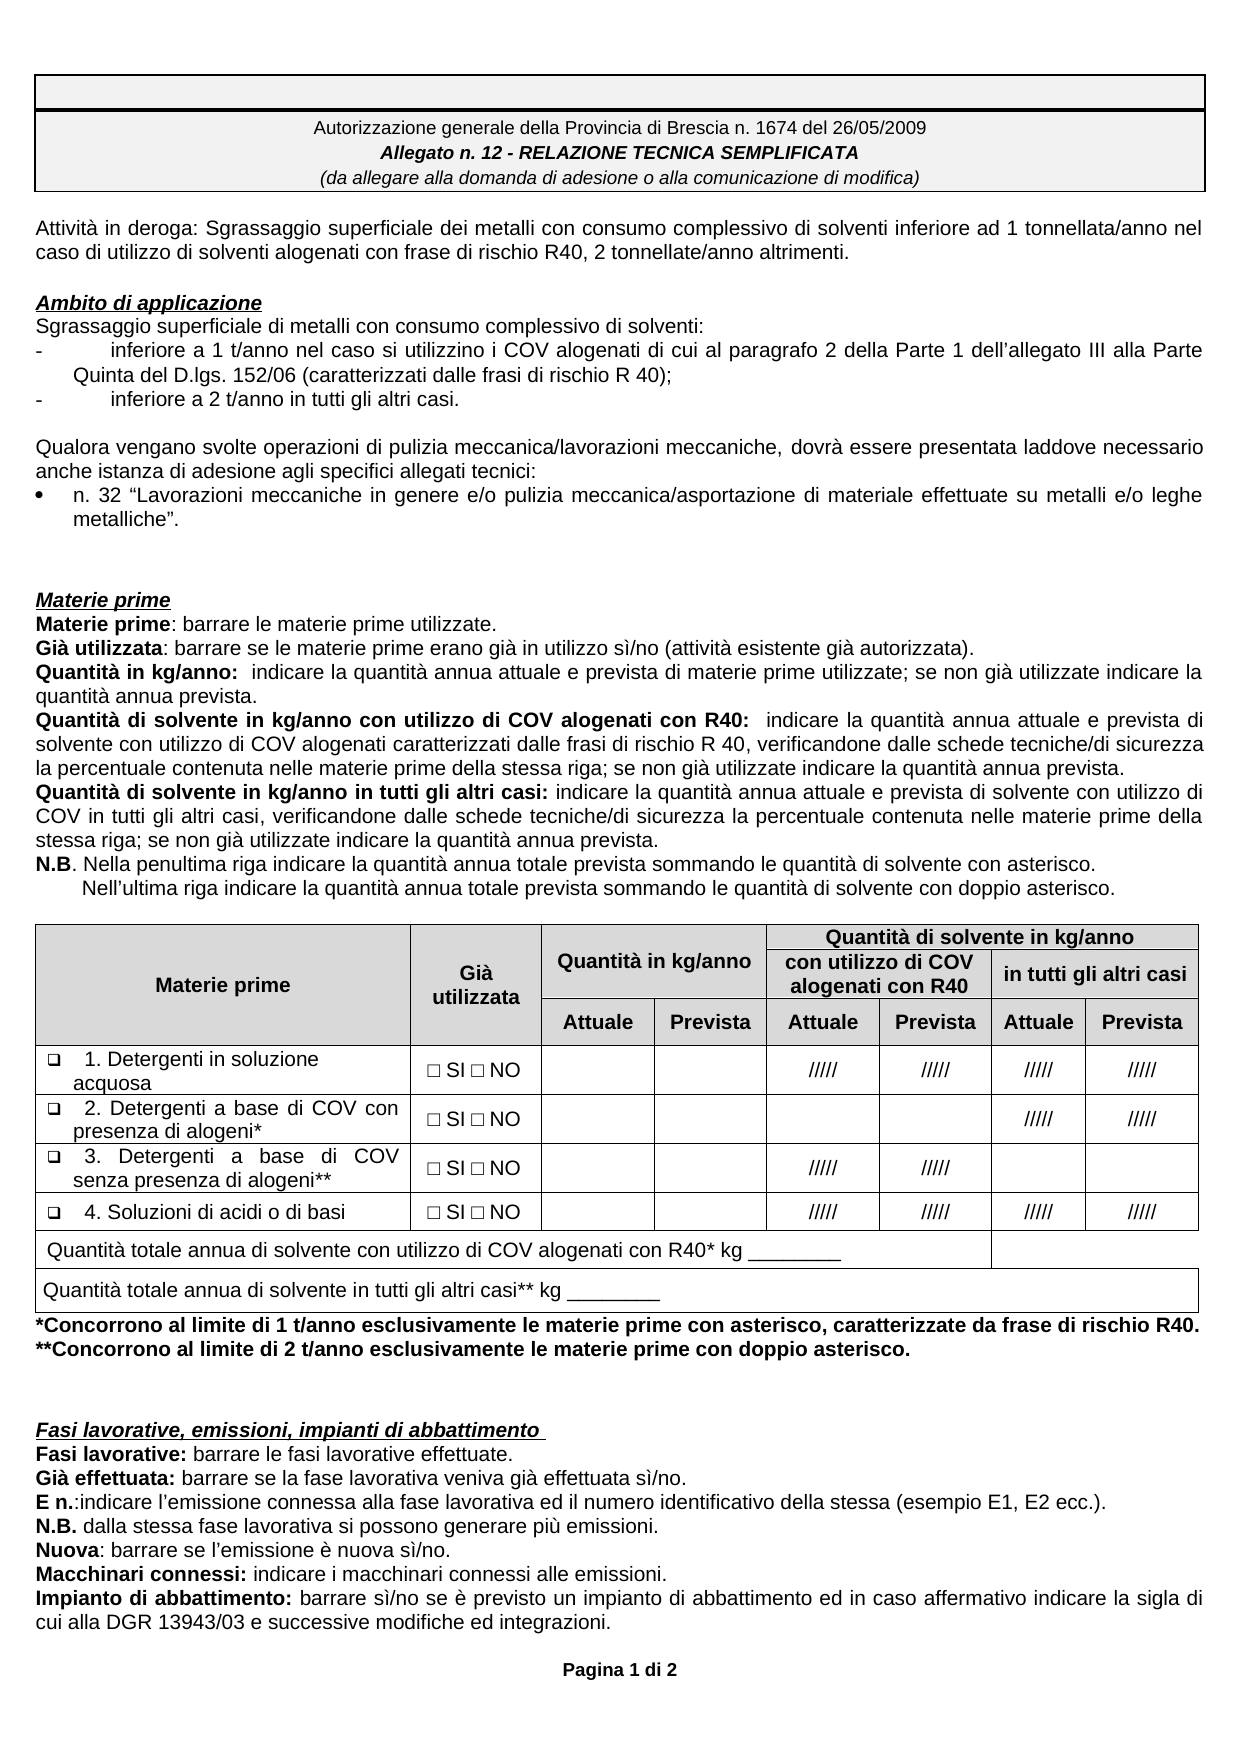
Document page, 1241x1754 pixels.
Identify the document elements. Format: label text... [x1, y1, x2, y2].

text Quantità in kg/anno: indicare la quantità annua attuale e prevista di materie prime utilizzate; se non già utilizzate indicare la quantità annua prevista. [35, 660, 1204, 708]
table_cell ///// [992, 1095, 1085, 1143]
table_cell Attuale [767, 999, 879, 1045]
table_cell ///// [1086, 1193, 1198, 1230]
table_cell Quantità totale annua di solvente in tutti gli altri casi** kg ________ [36, 1269, 1198, 1312]
table_cell [542, 1095, 654, 1143]
list inferiore a 2 t/anno in tutti gli altri casi. [35, 386, 1204, 411]
table_header Quantità di solvente in kg/anno [767, 925, 1198, 948]
table_cell [992, 1231, 1199, 1268]
text Quantità di solvente in kg/anno con utilizzo di COV alogenati con R40: indicare la quantità annua attuale e prevista di solvente con utilizzo di COV alogenati caratterizzati dalle frasi di rischio R 40, verificandone dalle schede tecniche/di sicurezza la percentuale contenuta nelle materie prime della stessa riga; se non già utilizzate indicare la quantità annua prevista. [35, 708, 1204, 780]
table_header Materie prime [36, 925, 410, 1045]
text Macchinari connessi: indicare i macchinari connessi alle emissioni. [35, 1562, 1204, 1586]
table_cell ///// [1086, 1095, 1198, 1143]
table_cell ///// [880, 1046, 991, 1094]
table_cell ///// [992, 1193, 1085, 1230]
table_cell [542, 1193, 654, 1230]
text Già effettuata: barrare se la fase lavorativa veniva già effettuata sì/no. [35, 1466, 1204, 1490]
table_header Quantità in kg/anno [542, 925, 766, 997]
table_header Già utilizzata [411, 925, 541, 1045]
table_cell Attuale [542, 999, 654, 1045]
table_cell [542, 1144, 654, 1192]
table_cell 2. Detergenti a base di COV con presenza di alogeni* [36, 1095, 410, 1143]
text Attività in deroga: Sgrassaggio superficiale dei metalli con consumo complessivo di solventi inferiore ad 1 tonnellata/anno nel caso di utilizzo di solventi alogenati con frase di rischio R40, 2 tonnellate/anno altrimenti. [35, 216, 1204, 264]
table_cell Prevista [880, 999, 991, 1045]
table_cell □ SI □ NO [411, 1046, 541, 1094]
table_cell Attuale [992, 999, 1085, 1045]
table_cell ///// [1086, 1046, 1198, 1094]
table_cell [655, 1095, 766, 1143]
table_cell ///// [767, 1046, 879, 1094]
text N.B. dalla stessa fase lavorativa si possono generare più emissioni. [35, 1514, 1204, 1538]
table_cell ///// [880, 1193, 991, 1230]
text Nell’ultima riga indicare la quantità annua totale prevista sommando le quantità di solvente con doppio asterisco. [35, 876, 1204, 899]
subtitle Già utilizzata: barrare se le materie prime erano già in utilizzo sì/no (attività esistente già autorizzata). [35, 636, 1204, 660]
table_cell 4. Soluzioni di acidi o di basi [36, 1193, 410, 1230]
text Sgrassaggio superficiale di metalli con consumo complessivo di solventi: [35, 314, 1204, 338]
text (da allegare alla domanda di adesione o alla comunicazione di modifica) [36, 160, 1204, 191]
table_cell [880, 1095, 991, 1143]
table_cell [655, 1144, 766, 1192]
table_cell in tutti gli altri casi [992, 950, 1198, 997]
text Nuova: barrare se l’emissione è nuova sì/no. [35, 1538, 1204, 1562]
table_cell [767, 1095, 879, 1143]
table_cell Quantità totale annua di solvente con utilizzo di COV alogenati con R40* kg ________ [36, 1231, 991, 1268]
text E n.:indicare l’emissione connessa alla fase lavorativa ed il numero identificativo della stessa (esempio E1, E2 ecc.). [35, 1490, 1204, 1514]
table_cell 3. Detergenti a base di COV senza presenza di alogeni** [36, 1144, 410, 1192]
subtitle Materie prime: barrare le materie prime utilizzate. [35, 612, 1204, 636]
table_cell ///// [767, 1193, 879, 1230]
table_cell Prevista [655, 999, 766, 1045]
table_cell Prevista [1086, 999, 1198, 1045]
text *Concorrono al limite di 1 t/anno esclusivamente le materie prime con asterisco, caratterizzate da frase di rischio R40. [35, 1313, 1204, 1337]
subtitle Fasi lavorative, emissioni, impianti di abbattimento [35, 1418, 1204, 1442]
table_cell [655, 1193, 766, 1230]
table_cell □ SI □ NO [411, 1193, 541, 1230]
text **Concorrono al limite di 2 t/anno esclusivamente le materie prime con doppio asterisco. [35, 1337, 1204, 1361]
table_cell [542, 1046, 654, 1094]
table_cell [992, 1144, 1085, 1192]
list n. 32 “Lavorazioni meccaniche in genere e/o pulizia meccanica/asportazione di materiale effettuate su metalli e/o leghe metalliche”. [35, 482, 1204, 531]
text N.B. Nella penultima riga indicare la quantità annua totale prevista sommando le quantità di solvente con asterisco. [35, 852, 1204, 876]
table_cell 1. Detergenti in soluzione acquosa [36, 1046, 410, 1094]
table_cell ///// [992, 1046, 1085, 1094]
text Autorizzazione generale della Provincia di Brescia n. 1674 del 26/05/2009 [36, 112, 1204, 138]
table_cell ///// [880, 1144, 991, 1192]
text Fasi lavorative: barrare le fasi lavorative effettuate. [35, 1442, 1204, 1466]
table_cell [1086, 1144, 1198, 1192]
subtitle Ambito di applicazione [35, 290, 1204, 314]
text Qualora vengano svolte operazioni di pulizia meccanica/lavorazioni meccaniche, dovrà essere presentata laddove necessario anche istanza di adesione agli specifici allegati tecnici: [35, 434, 1204, 482]
subtitle Materie prime [35, 588, 1204, 612]
table_cell ///// [767, 1144, 879, 1192]
table_cell [655, 1046, 766, 1094]
text Quantità di solvente in kg/anno in tutti gli altri casi: indicare la quantità annua attuale e prevista di solvente con utilizzo di COV in tutti gli altri casi, verificandone dalle schede tecniche/di sicurezza la percentuale contenuta nelle materie prime della stessa riga; se non già utilizzate indicare la quantità annua prevista. [35, 780, 1204, 852]
table_cell con utilizzo di COV alogenati con R40 [767, 950, 991, 997]
text Allegato n. 12 - RELAZIONE TECNICA SEMPLIFICATA [36, 138, 1204, 160]
text Impianto di abbattimento: barrare sì/no se è previsto un impianto di abbattimento ed in caso affermativo indicare la sigla di cui alla DGR 13943/03 e successive modifiche ed integrazioni. [35, 1586, 1204, 1634]
table_cell □ SI □ NO [411, 1095, 541, 1143]
list inferiore a 1 t/anno nel caso si utilizzino i COV alogenati di cui al paragrafo 2 della Parte 1 dell’allegato III alla Parte Quinta del D.lgs. 152/06 (caratterizzati dalle frasi di rischio R 40); [35, 338, 1204, 386]
table_cell □ SI □ NO [411, 1144, 541, 1192]
